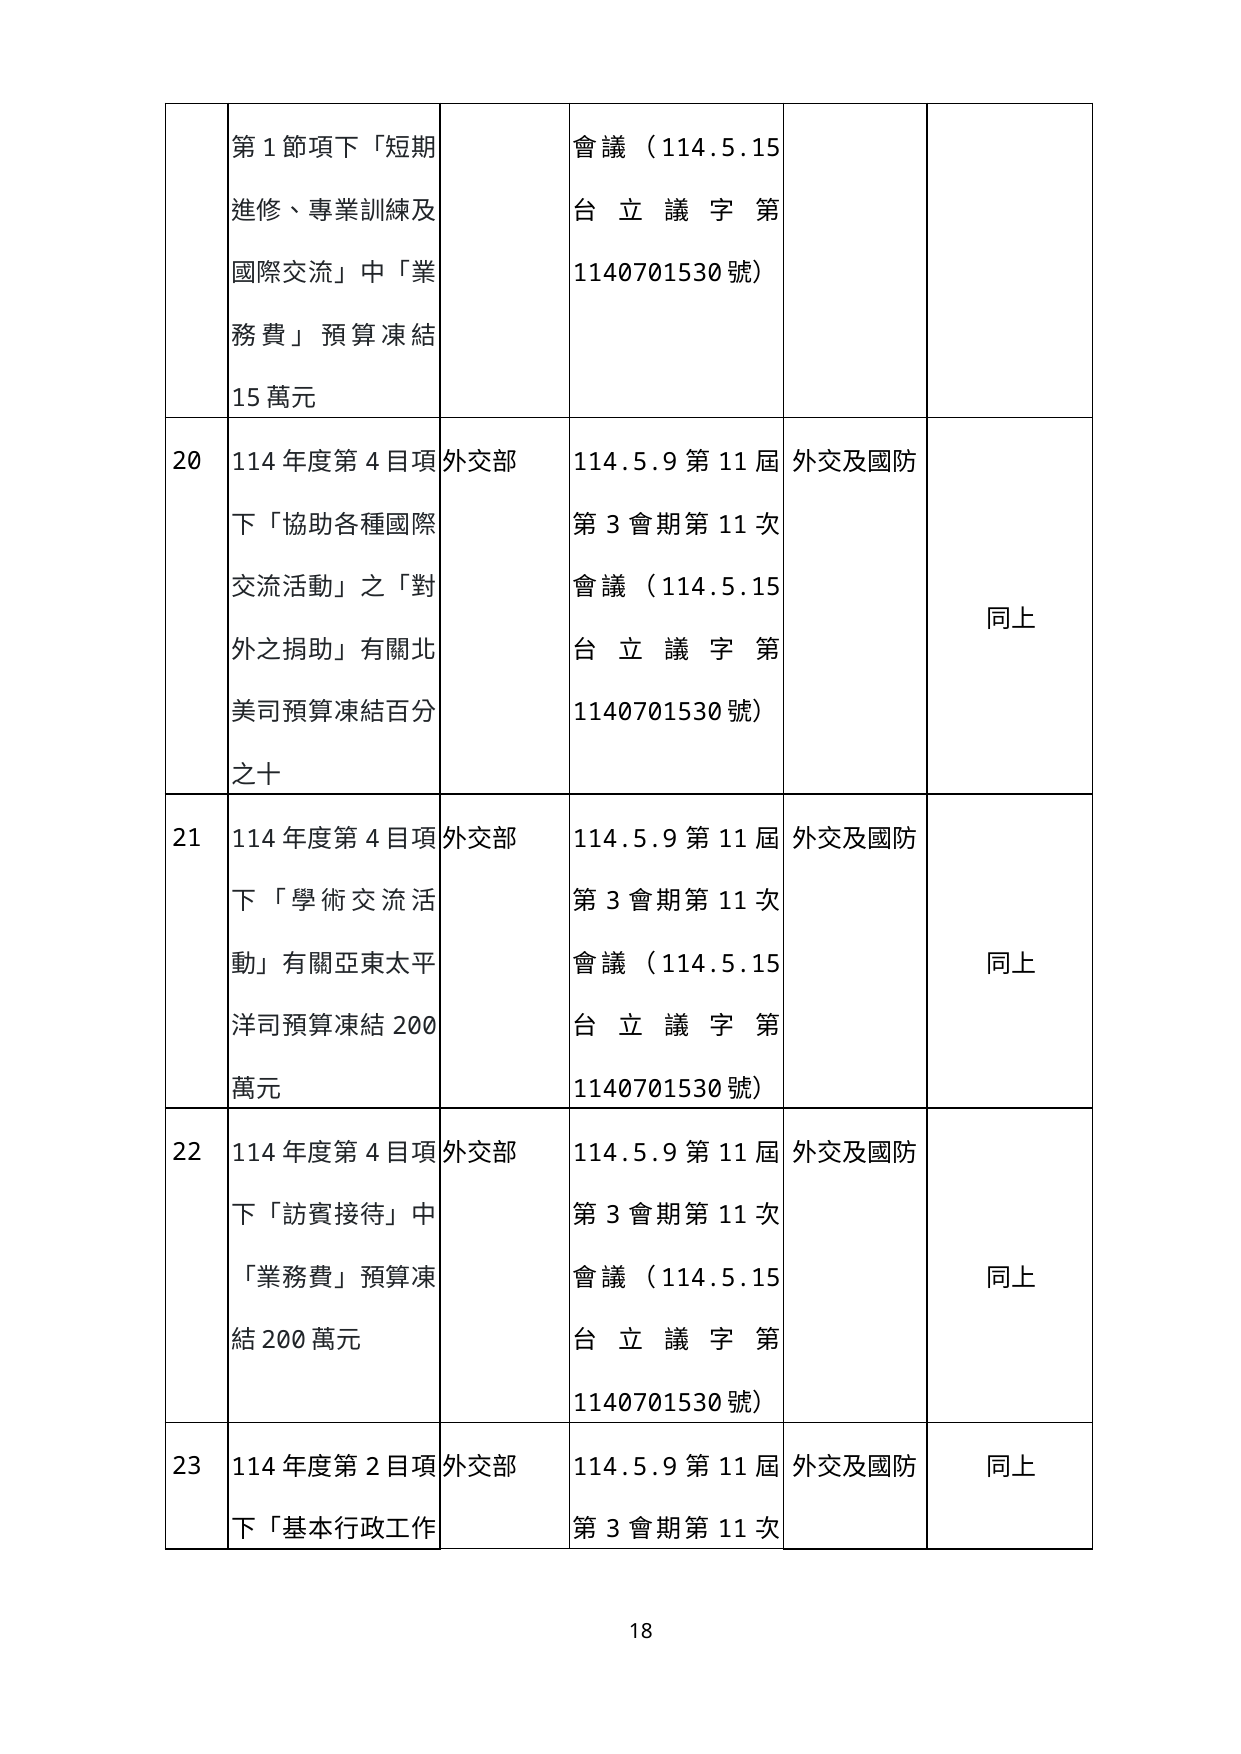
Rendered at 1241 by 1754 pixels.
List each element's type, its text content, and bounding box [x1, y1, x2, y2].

table_cell [784, 104, 926, 417]
table_cell 114年度第4目項下「訪賓接待」中「業務費」預算凍結200萬元 [229, 1109, 439, 1421]
table_cell 同上 [928, 1423, 1092, 1548]
table_cell 外交部 [441, 418, 569, 793]
table_cell 外交部 [441, 1109, 569, 1421]
table_cell 114年度第2目項下「基本行政工作 [229, 1423, 439, 1548]
table_cell 同上 [928, 795, 1092, 1107]
table_cell 外交及國防 [784, 1109, 926, 1421]
table_cell 外交及國防 [784, 418, 926, 793]
table_cell 114.5.9第11屆第3會期第11次會議（114.5.15台立議字第1140701530號） [570, 795, 783, 1107]
table_cell 114.5.9第11屆第3會期第11次會議（114.5.15台立議字第1140701530號） [570, 418, 783, 793]
table_cell 114.5.9第11屆第3會期第11次 [570, 1423, 783, 1548]
table_cell [166, 418, 227, 793]
table_cell 114年度第4目項下「協助各種國際交流活動」之「對外之捐助」有關北美司預算凍結百分之十 [229, 418, 439, 793]
table_cell [166, 795, 227, 1107]
table_cell 同上 [928, 1109, 1092, 1421]
table_cell 外交部 [441, 795, 569, 1107]
table_cell 114.5.9第11屆第3會期第11次會議（114.5.15台立議字第1140701530號） [570, 1109, 783, 1421]
table_cell 114年度第4目項下「學術交流活動」有關亞東太平洋司預算凍結200萬元 [229, 795, 439, 1107]
table_cell [166, 1109, 227, 1421]
table_cell 外交及國防 [784, 795, 926, 1107]
table_cell [166, 1423, 227, 1548]
table_cell 第1節項下「短期進修、專業訓練及國際交流」中「業務費」預算凍結15萬元 [229, 104, 439, 417]
table_cell 同上 [928, 418, 1092, 793]
table_cell [441, 104, 569, 417]
table_cell 會議（114.5.15台立議字第1140701530號） [570, 104, 783, 417]
table_cell 外交及國防 [784, 1423, 926, 1548]
table_cell [166, 104, 227, 417]
table_cell [928, 104, 1092, 417]
table_cell 外交部 [441, 1423, 569, 1548]
